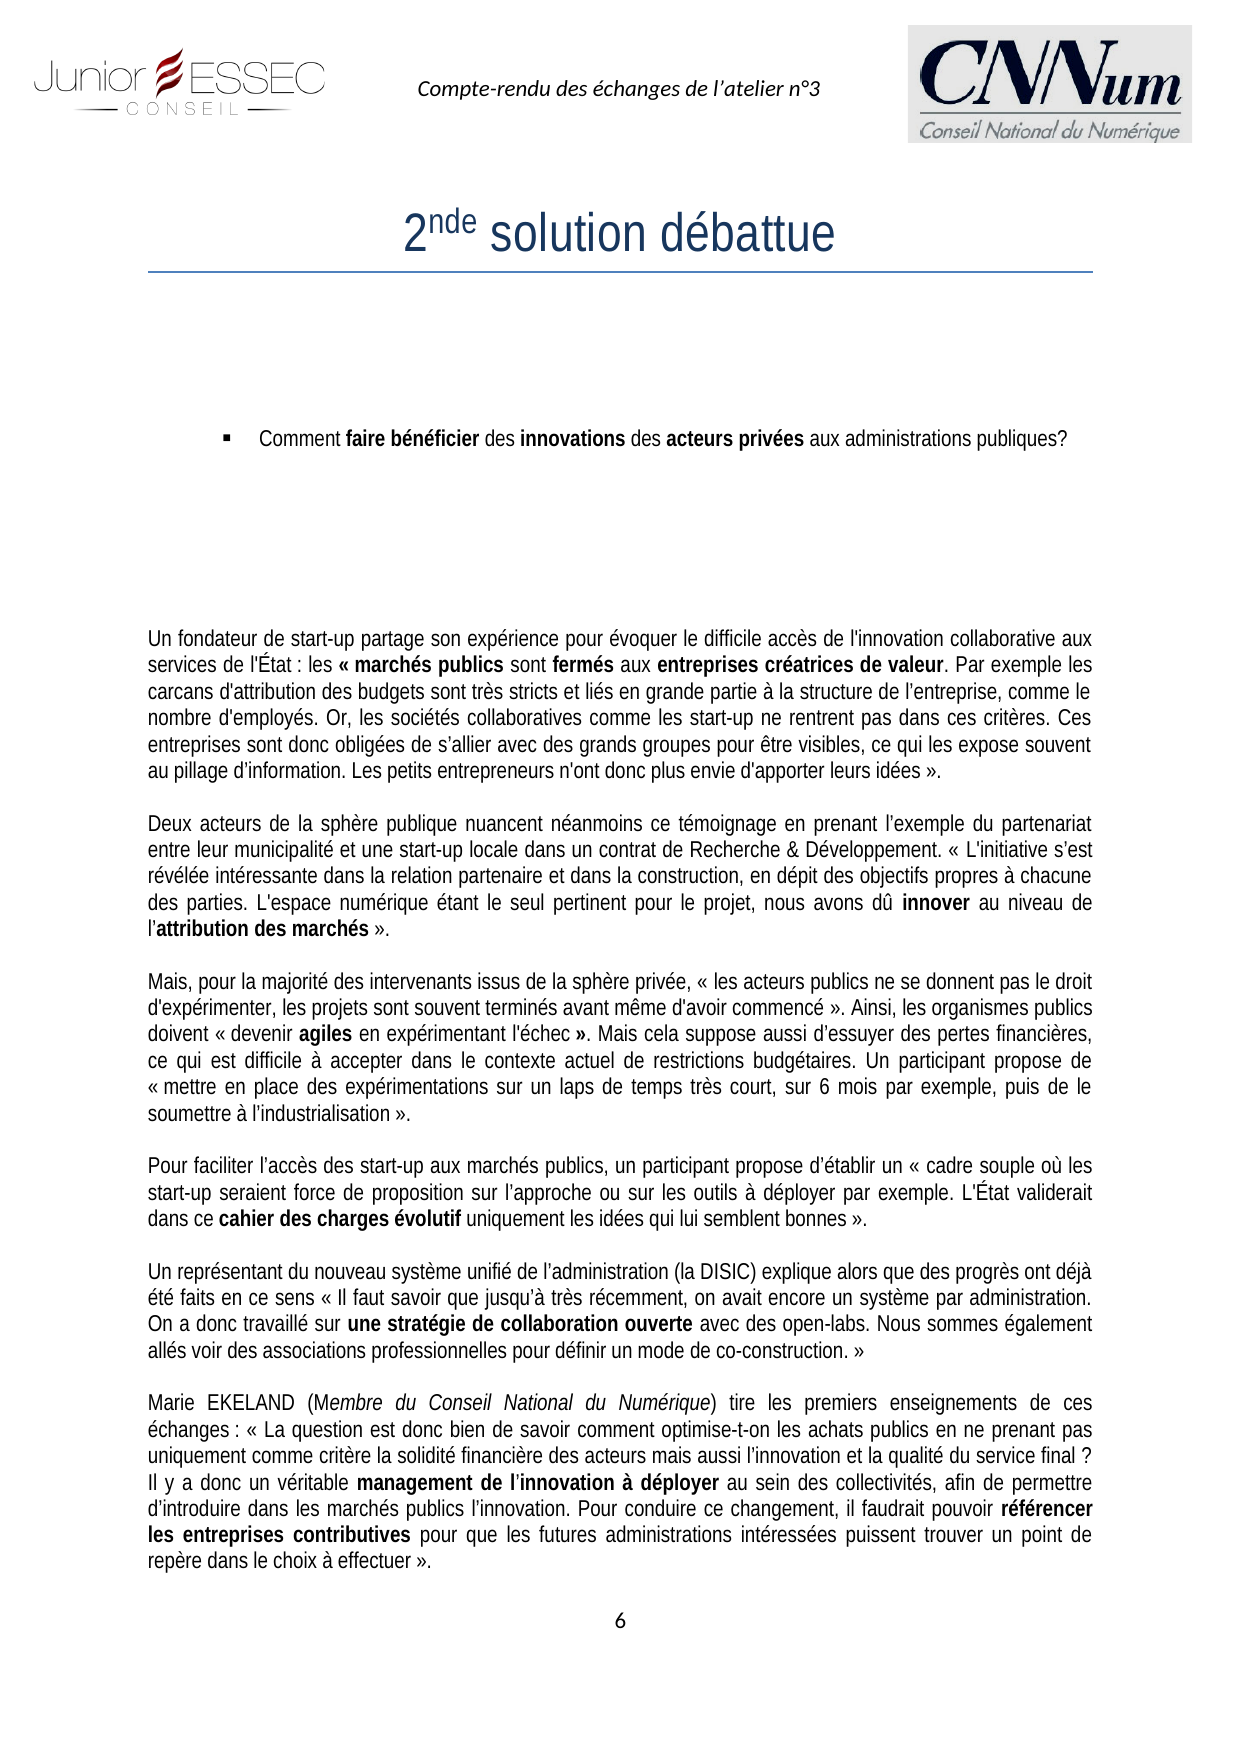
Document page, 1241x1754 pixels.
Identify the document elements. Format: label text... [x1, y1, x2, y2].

text Deux acteurs de la sphère publique nuancent néanmoins ce témoignage en prenant l’exemple du partenariat entre leur municipalité et une start-up locale dans un contrat de Recherche & Développement. « L'initiative s’est révélée intéressante dans la relation partenaire et dans la construction, en dépit des objectifs propres à chacune des parties. L'espace numérique étant le seul pertinent pour le projet, nous avons dû innover au niveau de l’attribution des marchés ». [148, 809, 1093, 941]
text Mais, pour la majorité des intervenants issus de la sphère privée, « les acteurs publics ne se donnent pas le droit d'expérimenter, les projets sont souvent terminés avant même d'avoir commencé ». Ainsi, les organismes publics doivent « devenir agiles en expérimentant l'échec ». Mais cela suppose aussi d’essuyer des pertes financières, ce qui est difficile à accepter dans le contexte actuel de restrictions budgétaires. Un participant propose de « mettre en place des expérimentations sur un laps de temps très court, sur 6 mois par exemple, puis de le soumettre à l’industrialisation ». [148, 968, 1093, 1126]
list Comment faire bénéficier des innovations des acteurs privées aux administrations publiques? [221, 425, 1093, 451]
text Marie EKELAND (Membre du Conseil National du Numérique) tire les premiers enseignements de ces échanges : « La question est donc bien de savoir comment optimise-t-on les achats publics en ne prenant pas uniquement comme critère la solidité financière des acteurs mais aussi l’innovation et la qualité du service final ? Il y a donc un véritable management de l’innovation à déployer au sein des collectivités, afin de permettre d’introduire dans les marchés publics l’innovation. Pour conduire ce changement, il faudrait pouvoir référencer les entreprises contributives pour que les futures administrations intéressées puissent trouver un point de repère dans le choix à effectuer ». [148, 1389, 1093, 1574]
text Un représentant du nouveau système unifié de l’administration (la DISIC) explique alors que des progrès ont déjà été faits en ce sens « Il faut savoir que jusqu’à très récemment, on avait encore un système par administration. On a donc travaillé sur une stratégie de collaboration ouverte avec des open-labs. Nous sommes également allés voir des associations professionnelles pour définir un mode de co-construction. » [148, 1258, 1093, 1363]
text 2nde solution débattue [148, 201, 1093, 271]
text Pour faciliter l’accès des start-up aux marchés publics, un participant propose d’établir un « cadre souple où les start-up seraient force de proposition sur l’approche ou sur les outils à déployer par exemple. L'État validerait dans ce cahier des charges évolutif uniquement les idées qui lui semblent bonnes ». [148, 1152, 1093, 1231]
subtitle Échanges des participants sur la question [148, 554, 1093, 588]
subtitle Problématique abordée : [148, 354, 1093, 388]
text Un fondateur de start-up partage son expérience pour évoquer le difficile accès de l'innovation collaborative aux services de l'État : les « marchés publics sont fermés aux entreprises créatrices de valeur. Par exemple les carcans d'attribution des budgets sont très stricts et liés en grande partie à la structure de l’entreprise, comme le nombre d'employés. Or, les sociétés collaboratives comme les start-up ne rentrent pas dans ces critères. Ces entreprises sont donc obligées de s’allier avec des grands groupes pour être visibles, ce qui les expose souvent au pillage d’information. Les petits entrepreneurs n'ont donc plus envie d'apporter leurs idées ». [148, 625, 1093, 783]
